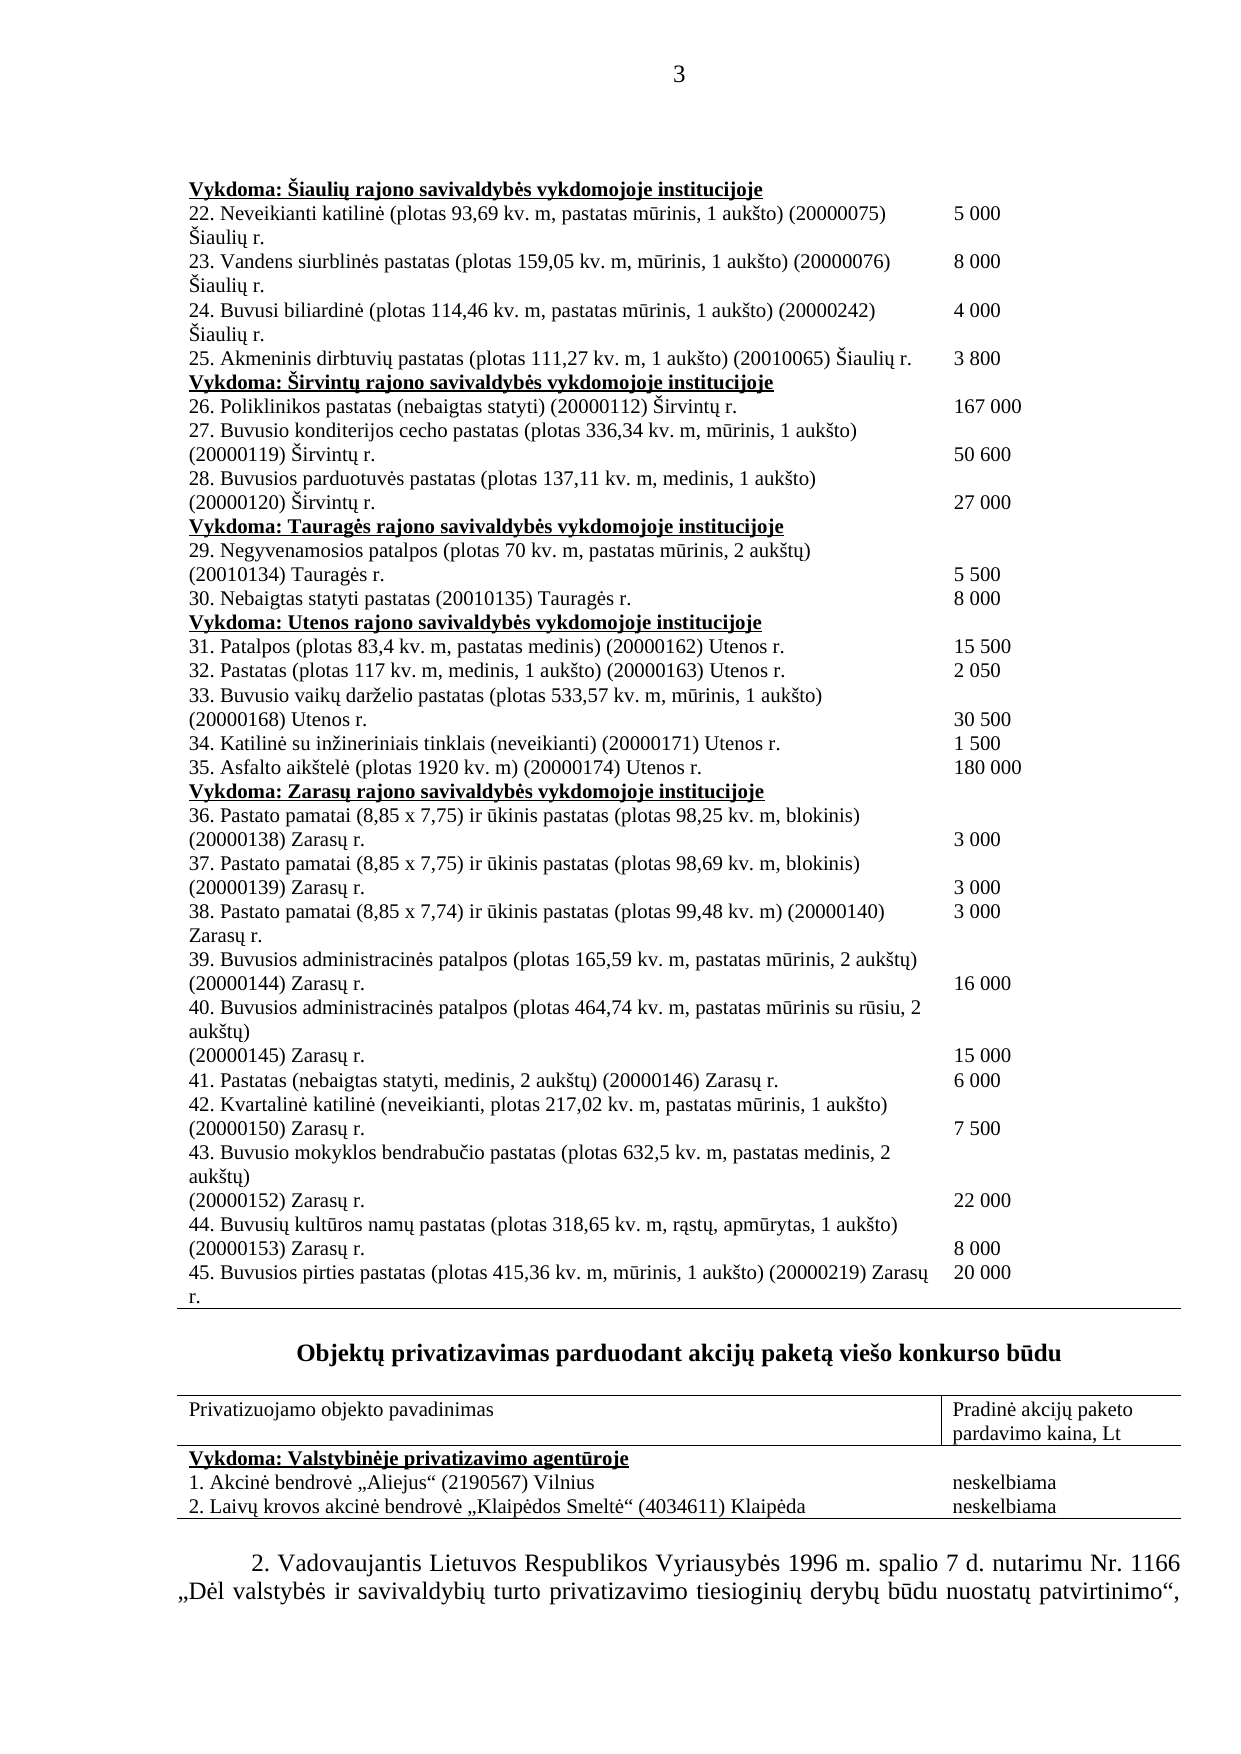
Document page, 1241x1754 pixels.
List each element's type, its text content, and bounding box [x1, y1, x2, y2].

table_cell (20000153) Zarasų r. [177, 1236, 942, 1260]
table_cell 28. Buvusios parduotuvės pastatas (plotas 137,11 kv. m, medinis, 1 aukšto) [177, 466, 942, 490]
table_cell 29. Negyvenamosios patalpos (plotas 70 kv. m, pastatas mūrinis, 2 aukštų) [177, 538, 942, 562]
table_cell 1. Akcinė bendrovė „Aliejus“ (2190567) Vilnius [177, 1470, 941, 1494]
table_cell (20000120) Širvintų r. [177, 490, 942, 514]
table_cell [943, 1092, 1181, 1116]
table_cell 43. Buvusio mokyklos bendrabučio pastatas (plotas 632,5 kv. m, pastatas medinis, 2 aukštų) [177, 1140, 942, 1188]
table_cell 36. Pastato pamatai (8,85 x 7,75) ir ūkinis pastatas (plotas 98,25 kv. m, blokinis) [177, 803, 942, 827]
table_cell [943, 538, 1181, 562]
table_cell 7 500 [943, 1116, 1181, 1140]
table_cell [943, 370, 1181, 394]
table_cell [941, 1446, 1181, 1470]
table_cell 22 000 [943, 1188, 1181, 1212]
table_cell [943, 466, 1181, 490]
table_cell 25. Akmeninis dirbtuvių pastatas (plotas 111,27 kv. m, 1 aukšto) (20010065) Šiaulių r. [177, 346, 942, 370]
table_cell (20000138) Zarasų r. [177, 827, 942, 851]
table_cell 38. Pastato pamatai (8,85 x 7,74) ir ūkinis pastatas (plotas 99,48 kv. m) (20000140) Zarasų r. [177, 899, 942, 947]
table_cell Vykdoma: Tauragės rajono savivaldybės vykdomojoje institucijoje [177, 514, 942, 538]
table_cell 167 000 [943, 394, 1181, 418]
table_cell 22. Neveikianti katilinė (plotas 93,69 kv. m, pastatas mūrinis, 1 aukšto) (20000075) Šiaulių r. [177, 201, 942, 249]
table_cell (20000119) Širvintų r. [177, 442, 942, 466]
table_cell [943, 683, 1181, 707]
table_cell (20000168) Utenos r. [177, 707, 942, 731]
table_cell Vykdoma: Šiaulių rajono savivaldybės vykdomojoje institucijoje [177, 177, 942, 201]
table_cell 39. Buvusios administracinės patalpos (plotas 165,59 kv. m, pastatas mūrinis, 2 aukštų) [177, 947, 942, 971]
table_cell 1 500 [943, 731, 1181, 755]
table_header Pradinė akcijų paketo pardavimo kaina, Lt [942, 1396, 1181, 1444]
table_cell [943, 947, 1181, 971]
table_cell [943, 851, 1181, 875]
table_cell [943, 995, 1181, 1043]
table_cell 8 000 [943, 1236, 1181, 1260]
table_cell [943, 1212, 1181, 1236]
table_cell 8 000 [943, 249, 1181, 297]
table_cell 2. Laivų krovos akcinė bendrovė „Klaipėdos Smeltė“ (4034611) Klaipėda [177, 1494, 941, 1518]
table_cell [943, 610, 1181, 634]
table_cell 4 000 [943, 298, 1181, 346]
table_cell [943, 514, 1181, 538]
table_cell 50 600 [943, 442, 1181, 466]
table_cell 41. Pastatas (nebaigtas statyti, medinis, 2 aukštų) (20000146) Zarasų r. [177, 1068, 942, 1092]
table_cell 45. Buvusios pirties pastatas (plotas 415,36 kv. m, mūrinis, 1 aukšto) (20000219) Zarasų r. [177, 1260, 942, 1308]
table_cell 37. Pastato pamatai (8,85 x 7,75) ir ūkinis pastatas (plotas 98,69 kv. m, blokinis) [177, 851, 942, 875]
table_cell [943, 1140, 1181, 1188]
table_cell 34. Katilinė su inžineriniais tinklais (neveikianti) (20000171) Utenos r. [177, 731, 942, 755]
table_cell 33. Buvusio vaikų darželio pastatas (plotas 533,57 kv. m, mūrinis, 1 aukšto) [177, 683, 942, 707]
table_cell [943, 803, 1181, 827]
table_cell 2 050 [943, 659, 1181, 682]
table_cell 15 000 [943, 1044, 1181, 1067]
table_cell [943, 418, 1181, 442]
table_cell (20000145) Zarasų r. [177, 1044, 942, 1067]
table_cell 27 000 [943, 490, 1181, 514]
table_cell neskelbiama [941, 1470, 1181, 1494]
table_cell (20000150) Zarasų r. [177, 1116, 942, 1140]
table_cell 3 000 [943, 899, 1181, 947]
table_cell neskelbiama [941, 1494, 1181, 1518]
text 2. Vadovaujantis Lietuvos Respublikos Vyriausybės 1996 m. spalio 7 d. nutarimu Nr. 1166 „Dėl valstybės ir savivaldybių turto privatizavimo tiesioginių derybų būdu nuostatų patvirtinimo“, [177, 1548, 1181, 1605]
table_cell 23. Vandens siurblinės pastatas (plotas 159,05 kv. m, mūrinis, 1 aukšto) (20000076) Šiaulių r. [177, 249, 942, 297]
table_cell 8 000 [943, 586, 1181, 610]
table_cell 31. Patalpos (plotas 83,4 kv. m, pastatas medinis) (20000162) Utenos r. [177, 634, 942, 658]
text Objektų privatizavimas parduodant akcijų paketą viešo konkurso būdu [177, 1338, 1181, 1367]
table_cell 3 000 [943, 827, 1181, 851]
table_cell (20000152) Zarasų r. [177, 1188, 942, 1212]
table_cell 24. Buvusi biliardinė (plotas 114,46 kv. m, pastatas mūrinis, 1 aukšto) (20000242) Šiaulių r. [177, 298, 942, 346]
table_cell 16 000 [943, 971, 1181, 995]
table_cell Vykdoma: Širvintų rajono savivaldybės vykdomojoje institucijoje [177, 370, 942, 394]
table_cell [943, 177, 1181, 201]
table_cell 42. Kvartalinė katilinė (neveikianti, plotas 217,02 kv. m, pastatas mūrinis, 1 aukšto) [177, 1092, 942, 1116]
table_cell 30. Nebaigtas statyti pastatas (20010135) Tauragės r. [177, 586, 942, 610]
table_cell 3 000 [943, 875, 1181, 899]
table_cell 40. Buvusios administracinės patalpos (plotas 464,74 kv. m, pastatas mūrinis su rūsiu, 2 aukštų) [177, 995, 942, 1043]
table_cell 30 500 [943, 707, 1181, 731]
table_cell Vykdoma: Utenos rajono savivaldybės vykdomojoje institucijoje [177, 610, 942, 634]
table_cell Vykdoma: Valstybinėje privatizavimo agentūroje [177, 1446, 941, 1470]
table_cell (20000144) Zarasų r. [177, 971, 942, 995]
table_cell 44. Buvusių kultūros namų pastatas (plotas 318,65 kv. m, rąstų, apmūrytas, 1 aukšto) [177, 1212, 942, 1236]
table_cell [943, 779, 1181, 803]
table_cell Vykdoma: Zarasų rajono savivaldybės vykdomojoje institucijoje [177, 779, 942, 803]
table_cell 27. Buvusio konditerijos cecho pastatas (plotas 336,34 kv. m, mūrinis, 1 aukšto) [177, 418, 942, 442]
table_cell 26. Poliklinikos pastatas (nebaigtas statyti) (20000112) Širvintų r. [177, 394, 942, 418]
table_cell 180 000 [943, 755, 1181, 779]
table_cell 5 000 [943, 201, 1181, 249]
table_cell 3 800 [943, 346, 1181, 370]
table_cell 20 000 [943, 1260, 1181, 1308]
table_cell 35. Asfalto aikštelė (plotas 1920 kv. m) (20000174) Utenos r. [177, 755, 942, 779]
table_header Privatizuojamo objekto pavadinimas [177, 1396, 941, 1444]
table_cell 5 500 [943, 562, 1181, 586]
table_cell 6 000 [943, 1068, 1181, 1092]
table_cell 15 500 [943, 634, 1181, 658]
table_cell (20000139) Zarasų r. [177, 875, 942, 899]
table_cell (20010134) Tauragės r. [177, 562, 942, 586]
table_cell 32. Pastatas (plotas 117 kv. m, medinis, 1 aukšto) (20000163) Utenos r. [177, 659, 942, 682]
